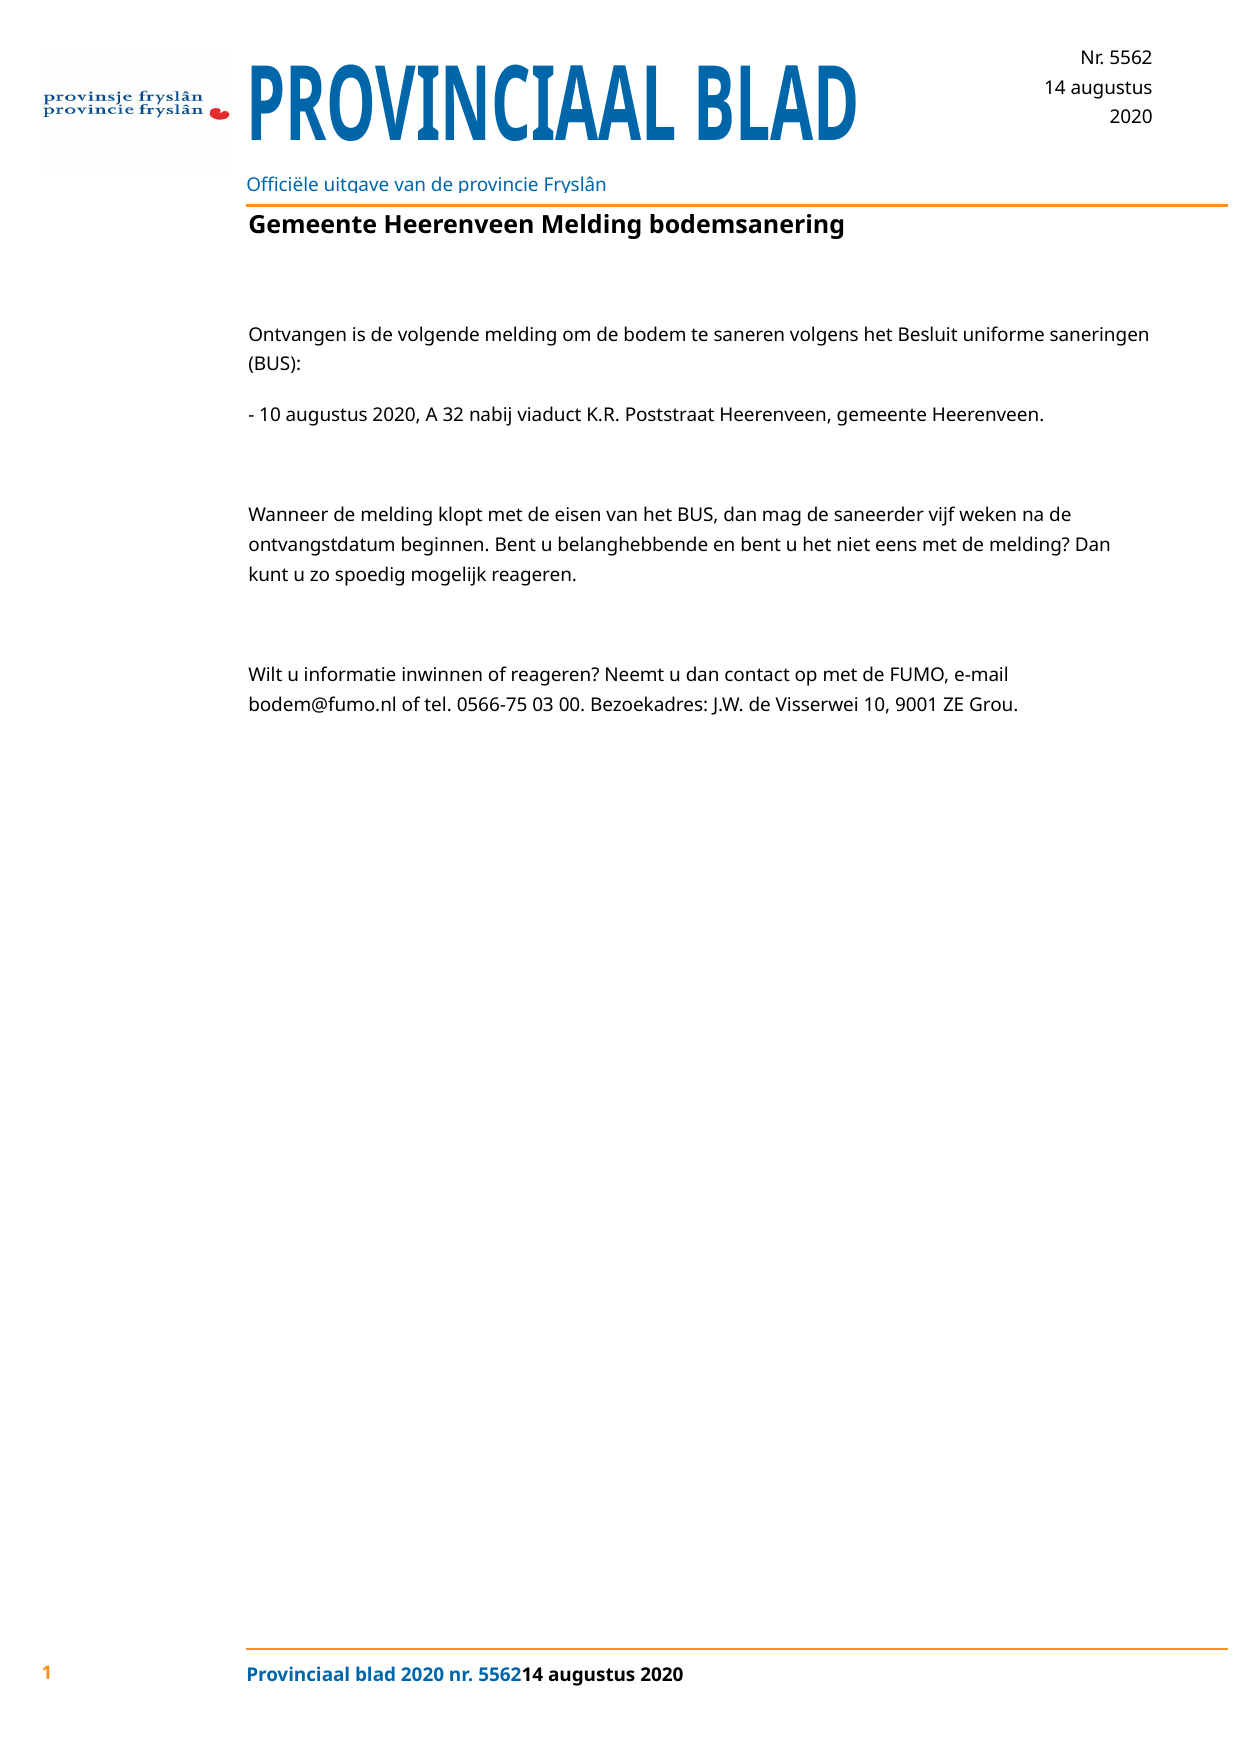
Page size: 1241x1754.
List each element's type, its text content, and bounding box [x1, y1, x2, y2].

text - 10 augustus 2020, A 32 nabij viaduct K.R. Poststraat Heerenveen, gemeente Heerenveen. [248, 401, 1152, 426]
text Wilt u informatie inwinnen of reageren? Neemt u dan contact op met de FUMO, e-mail bodem@fumo.nl of tel. 0566-75 03 00. Bezoekadres: J.W. de Visserwei 10, 9001 ZE Grou. [248, 662, 1152, 717]
text Wanneer de melding klopt met de eisen van het BUS, dan mag de saneerder vijf weken na de ontvangstdatum beginnen. Bent u belanghebbende en bent u het niet eens met de melding? Dan kunt u zo spoedig mogelijk reageren. [248, 502, 1152, 586]
text Gemeente Heerenveen Melding bodemsanering [248, 207, 1152, 241]
picture [41, 47, 231, 172]
text Ontvangen is de volgende melding om de bodem te saneren volgens het Besluit uniforme saneringen (BUS): [248, 321, 1152, 376]
